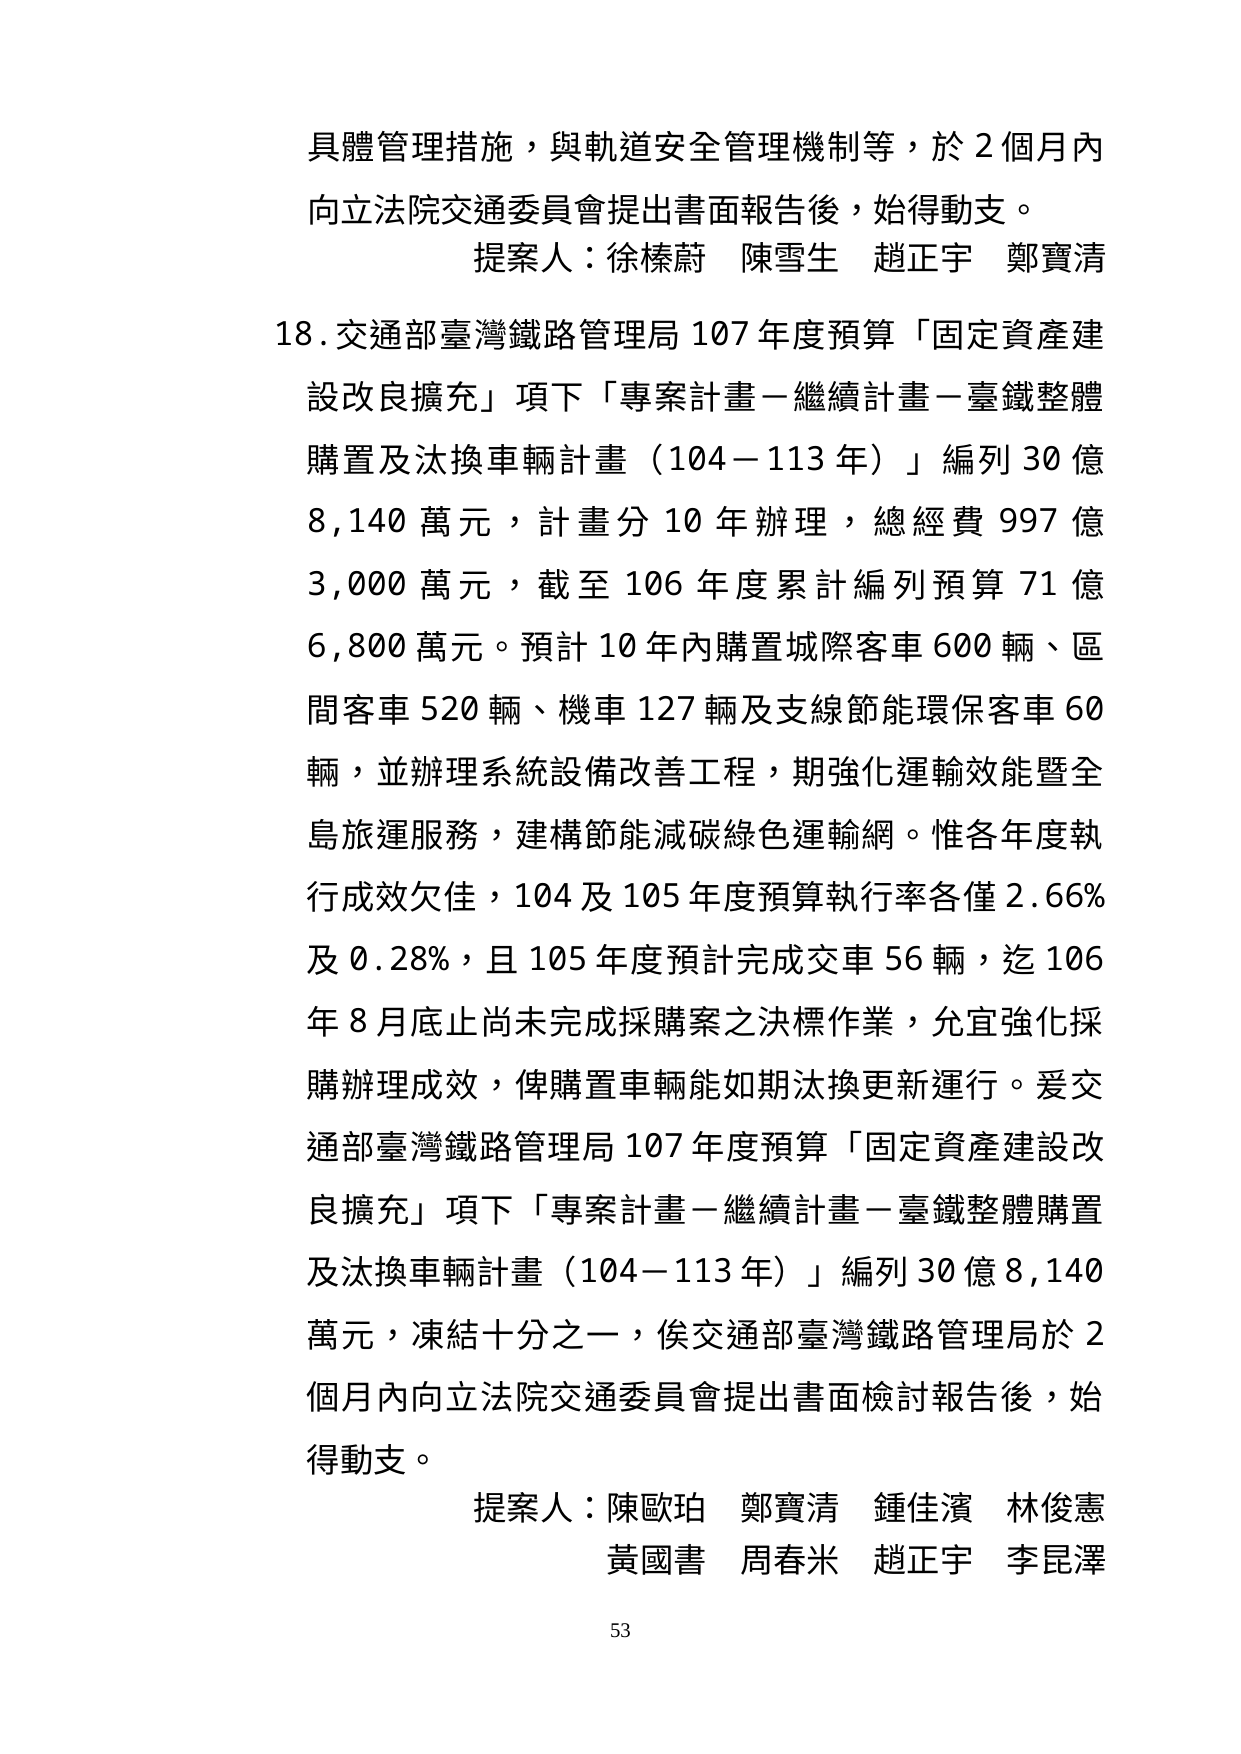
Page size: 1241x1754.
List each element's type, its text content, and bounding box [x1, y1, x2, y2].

text 具體管理措施，與軌道安全管理機制等，於2個月內向立法院交通委員會提出書面報告後，始得動支。 [307, 103, 1104, 228]
text 18.交通部臺灣鐵路管理局107年度預算「固定資產建設改良擴充」項下「專案計畫－繼續計畫－臺鐵整體購置及汰換車輛計畫（104－113年）」編列30億8,140萬元，計畫分10年辦理，總經費997億3,000萬元，截至106年度累計編列預算71億6,800萬元。預計10年內購置城際客車600輛、區間客車520輛、機車127輛及支線節能環保客車60輛，並辦理系統設備改善工程，期強化運輸效能暨全島旅運服務，建構節能減碳綠色運輸網。惟各年度執行成效欠佳，104及105年度預算執行率各僅2.66%及0.28%，且105年度預計完成交車56輛，迄106年8月底止尚未完成採購案之決標作業，允宜強化採購辦理成效，俾購置車輛能如期汰換更新運行。爰交通部臺灣鐵路管理局107年度預算「固定資產建設改良擴充」項下「專案計畫－繼續計畫－臺鐵整體購置及汰換車輛計畫（104－113年）」編列30億8,140萬元，凍結十分之一，俟交通部臺灣鐵路管理局於2個月內向立法院交通委員會提出書面檢討報告後，始得動支。 [273, 291, 1104, 1478]
text 提案人：陳歐珀 鄭寶清 鍾佳濱 林俊憲黃國書 周春米 趙正宇 李昆澤 [473, 1478, 1117, 1582]
text 提案人：徐榛蔚 陳雪生 趙正宇 鄭寶清 [473, 228, 1117, 280]
